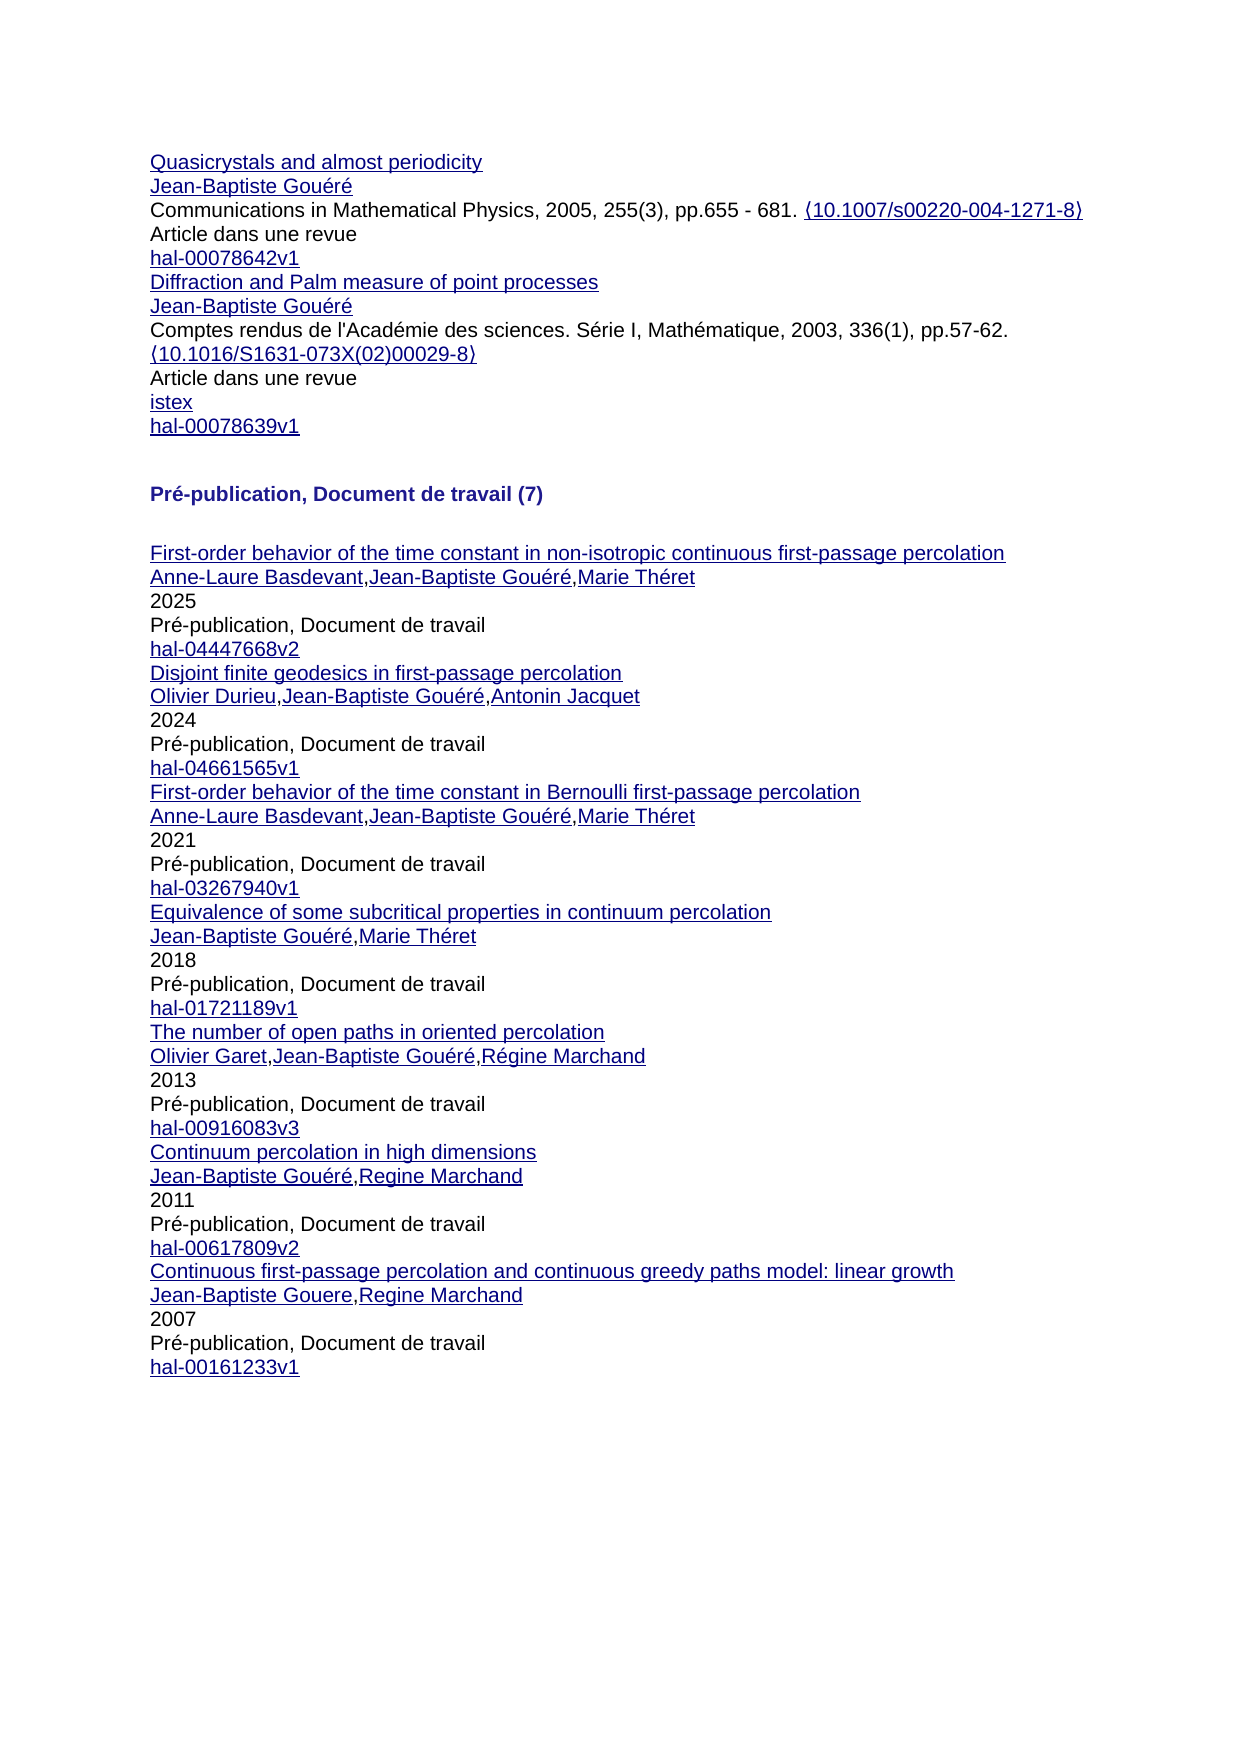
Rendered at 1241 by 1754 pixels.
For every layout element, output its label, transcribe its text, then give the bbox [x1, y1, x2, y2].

table_cell Equivalence of some subcritical properties in continuum percolation Jean-Baptiste Gouéré,Marie Théret 2018 Pré-publication, Document de travail hal-01721189v1 [150, 900, 1090, 1020]
table_header First-order behavior of the time constant in non-isotropic continuous first-passage percolation Anne-Laure Basdevant,Jean-Baptiste Gouéré,Marie Théret 2025 Pré-publication, Document de travail hal-04447668v2 [150, 541, 1090, 660]
subtitle Pré-publication, Document de travail (7) [150, 482, 1090, 506]
table_cell Disjoint finite geodesics in first-passage percolation Olivier Durieu,Jean-Baptiste Gouéré,Antonin Jacquet 2024 Pré-publication, Document de travail hal-04661565v1 [150, 660, 1090, 780]
table_cell The number of open paths in oriented percolation Olivier Garet,Jean-Baptiste Gouéré,Régine Marchand 2013 Pré-publication, Document de travail hal-00916083v3 [150, 1020, 1090, 1139]
table_cell Continuous first-passage percolation and continuous greedy paths model: linear growth Jean-Baptiste Gouere,Regine Marchand 2007 Pré-publication, Document de travail hal-00161233v1 [150, 1259, 1090, 1379]
table_cell First-order behavior of the time constant in Bernoulli first-passage percolation Anne-Laure Basdevant,Jean-Baptiste Gouéré,Marie Théret 2021 Pré-publication, Document de travail hal-03267940v1 [150, 780, 1090, 900]
table_cell Diffraction and Palm measure of point processes Jean-Baptiste Gouéré Comptes rendus de l'Académie des sciences. Série I, Mathématique, 2003, 336(1), pp.57-62. ⟨10.1016/S1631-073X(02)00029-8⟩ Article dans une revue istex hal-00078639v1 [150, 270, 1090, 437]
table_cell Continuum percolation in high dimensions Jean-Baptiste Gouéré,Regine Marchand 2011 Pré-publication, Document de travail hal-00617809v2 [150, 1140, 1090, 1259]
table_cell Quasicrystals and almost periodicity Jean-Baptiste Gouéré Communications in Mathematical Physics, 2005, 255(3), pp.655 - 681. ⟨10.1007/s00220-004-1271-8⟩ Article dans une revue hal-00078642v1 [150, 150, 1090, 270]
